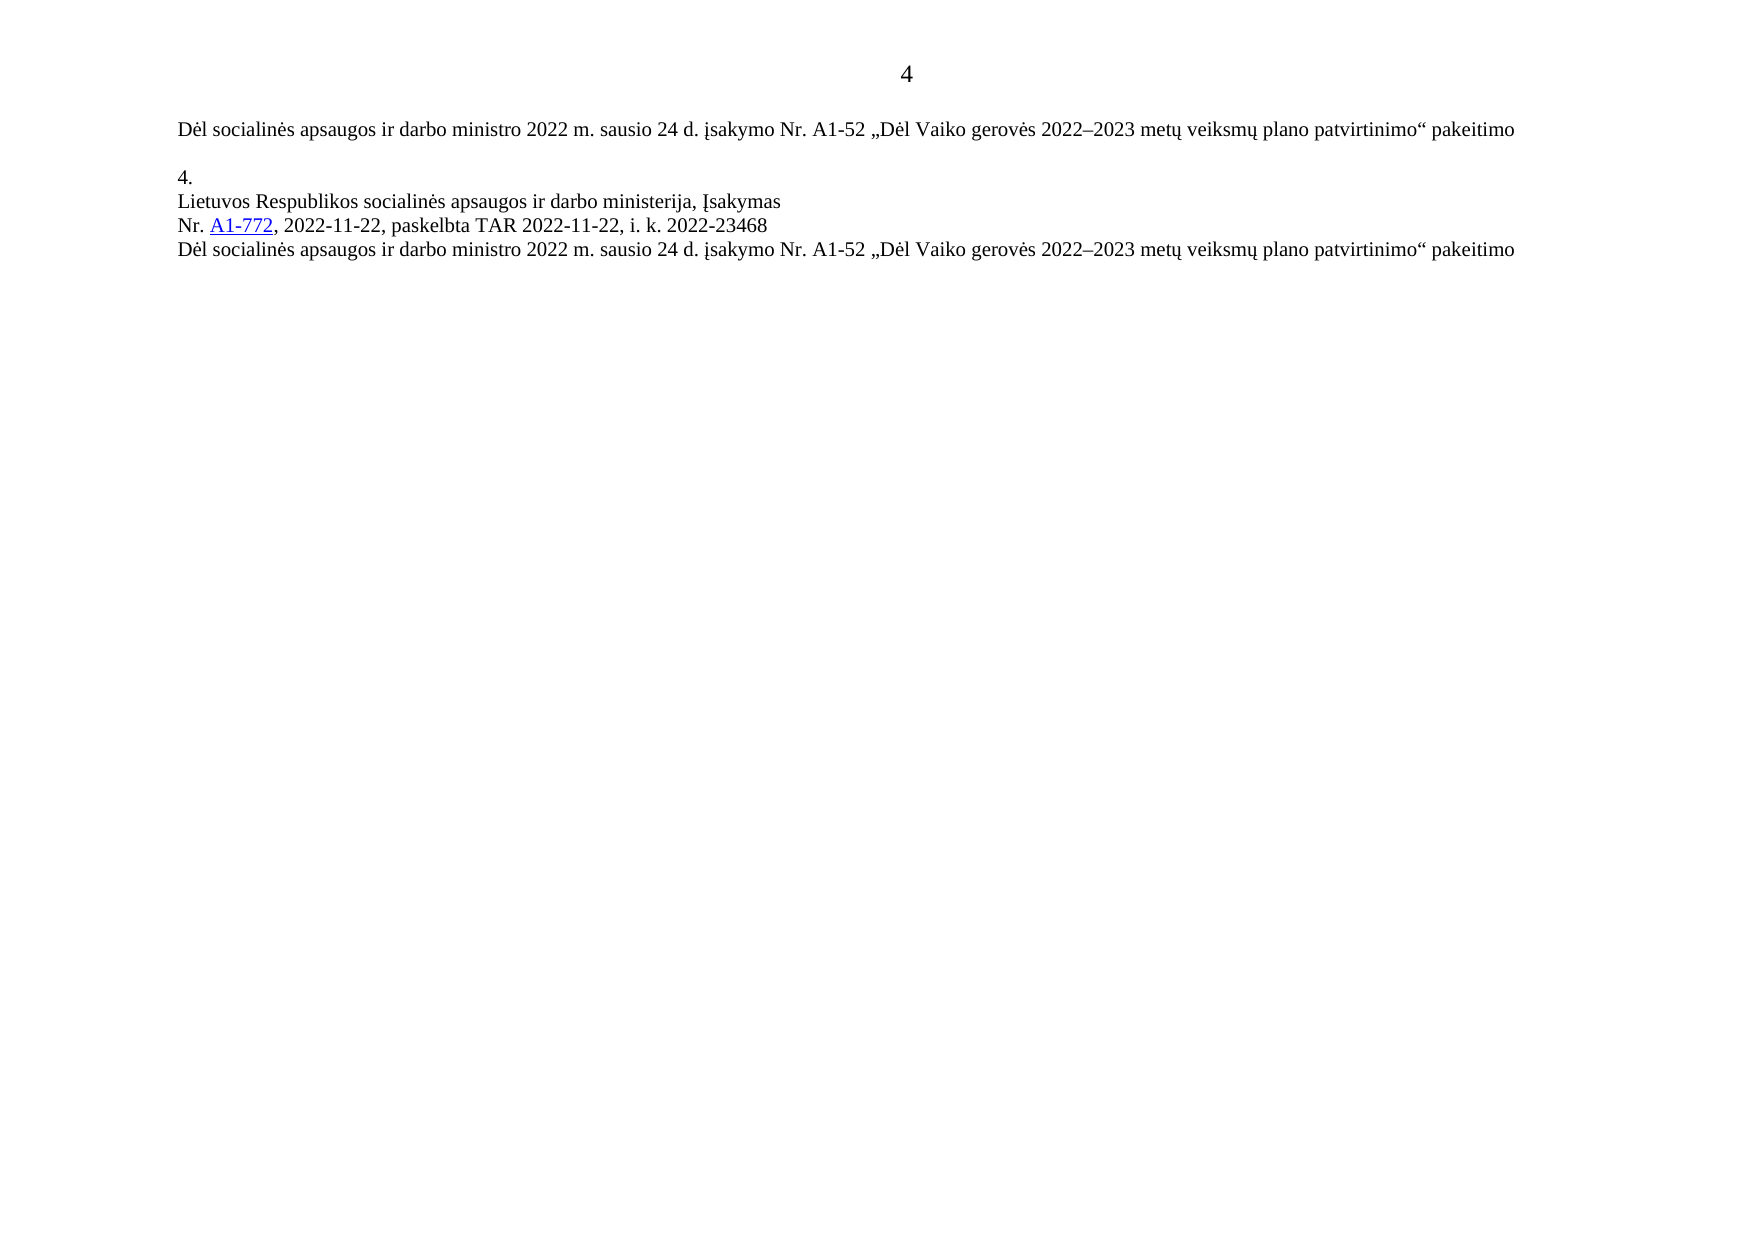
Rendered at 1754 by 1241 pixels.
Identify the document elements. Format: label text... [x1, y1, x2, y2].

text Lietuvos Respublikos socialinės apsaugos ir darbo ministerija, Įsakymas [177, 189, 1636, 213]
text Dėl socialinės apsaugos ir darbo ministro 2022 m. sausio 24 d. įsakymo Nr. A1-52 „Dėl Vaiko gerovės 2022–2023 metų veiksmų plano patvirtinimo“ pakeitimo [177, 237, 1636, 261]
text Nr. A1-772, 2022-11-22, paskelbta TAR 2022-11-22, i. k. 2022-23468 [177, 213, 1636, 237]
text 4. [177, 165, 1636, 189]
text Dėl socialinės apsaugos ir darbo ministro 2022 m. sausio 24 d. įsakymo Nr. A1-52 „Dėl Vaiko gerovės 2022–2023 metų veiksmų plano patvirtinimo“ pakeitimo [177, 117, 1636, 141]
